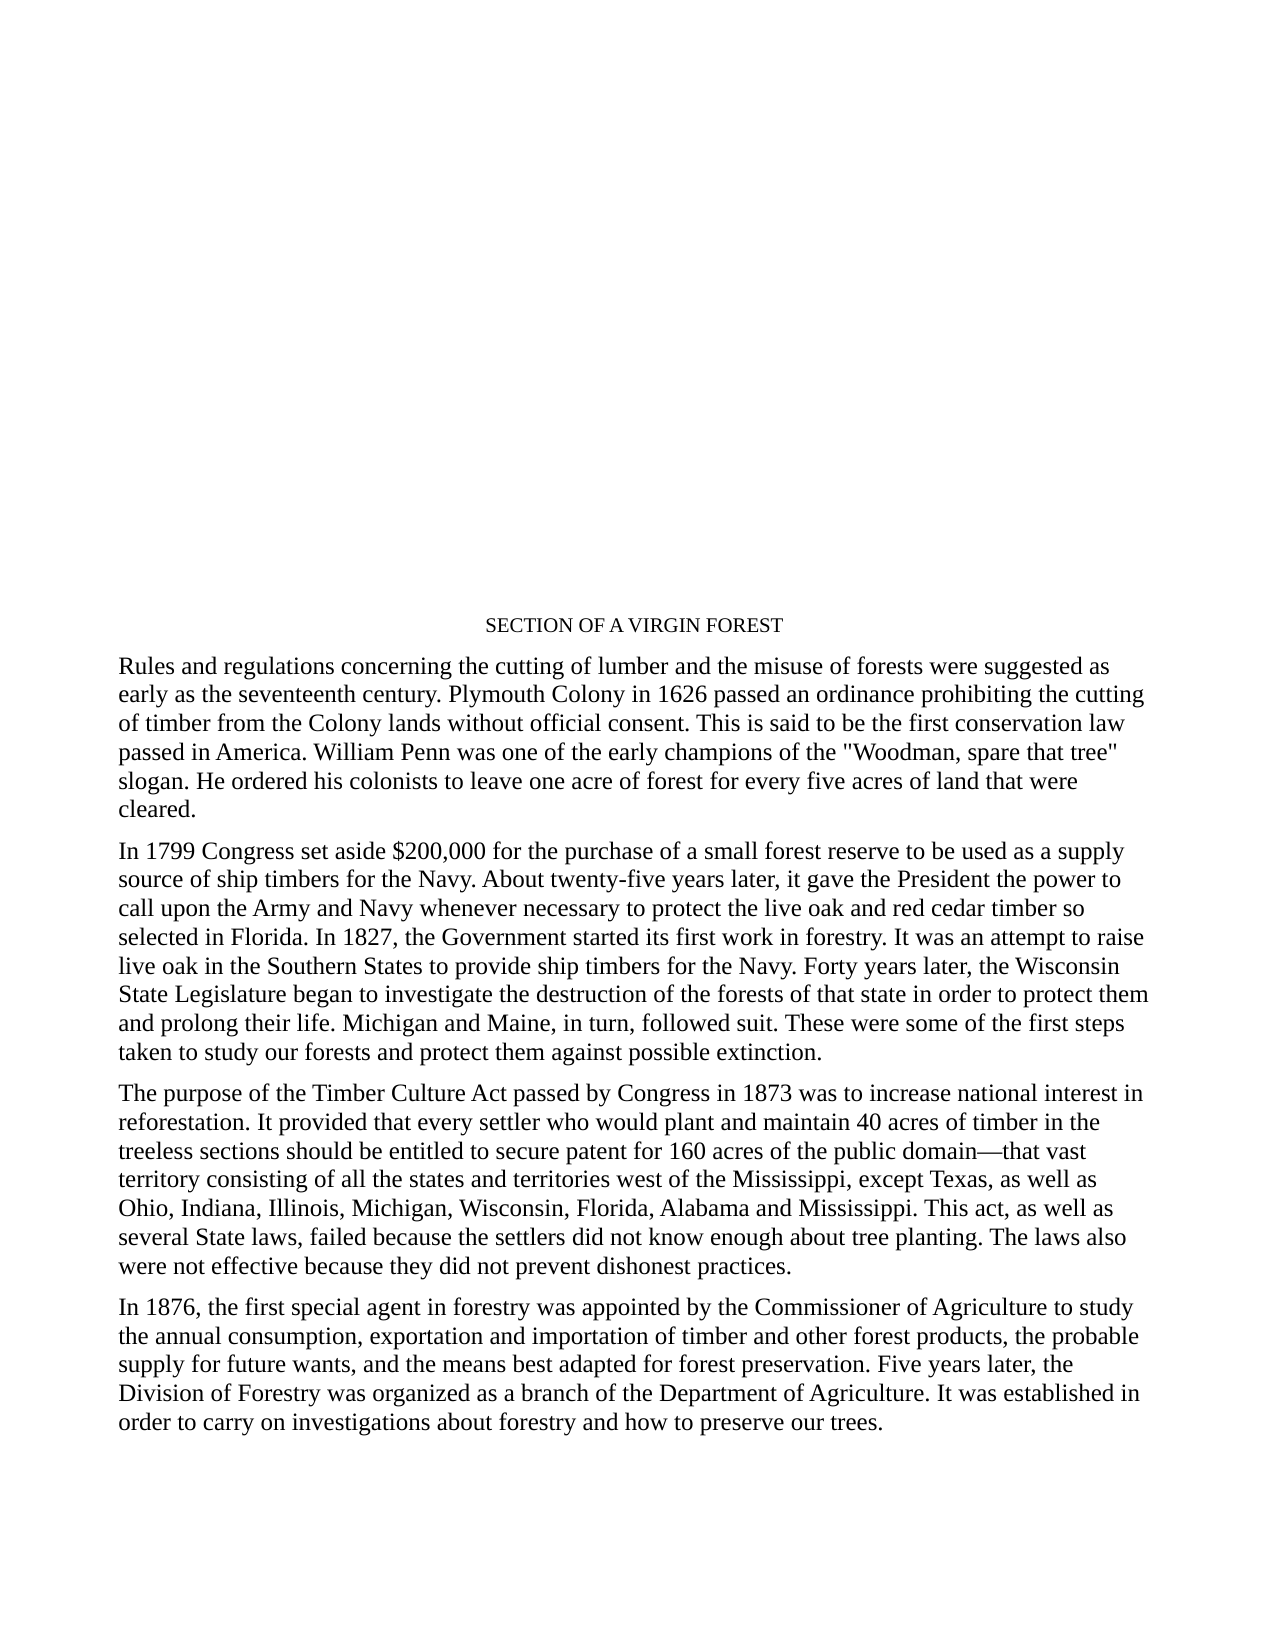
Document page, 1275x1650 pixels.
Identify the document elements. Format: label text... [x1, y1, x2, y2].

text In 1876, the first special agent in forestry was appointed by the Commissioner of Agriculture to study the annual consumption, exportation and importation of timber and other forest products, the probable supply for future wants, and the means best adapted for forest preservation. Five years later, the Division of Forestry was organized as a branch of the Department of Agriculture. It was established in order to carry on investigations about forestry and how to preserve our trees. [118, 1292, 1157, 1436]
text SECTION OF A VIRGIN FOREST [118, 609, 1157, 638]
text The purpose of the Timber Culture Act passed by Congress in 1873 was to increase national interest in reforestation. It provided that every settler who would plant and maintain 40 acres of timber in the treeless sections should be entitled to secure patent for 160 acres of the public domain—that vast territory consisting of all the states and territories west of the Mississippi, except Texas, as well as Ohio, Indiana, Illinois, Michigan, Wisconsin, Florida, Alabama and Mississippi. This act, as well as several State laws, failed because the settlers did not know enough about tree planting. The laws also were not effective because they did not prevent dishonest practices. [118, 1078, 1157, 1279]
text Rules and regulations concerning the cutting of lumber and the misuse of forests were suggested as early as the seventeenth century. Plymouth Colony in 1626 passed an ordinance prohibiting the cutting of timber from the Colony lands without official consent. This is said to be the first conservation law passed in America. William Penn was one of the early champions of the "Woodman, spare that tree" slogan. He ordered his colonists to leave one acre of forest for every five acres of land that were cleared. [118, 651, 1157, 823]
text In 1799 Congress set aside $200,000 for the purchase of a small forest reserve to be used as a supply source of ship timbers for the Navy. About twenty-five years later, it gave the President the power to call upon the Army and Navy whenever necessary to protect the live oak and red cedar timber so selected in Florida. In 1827, the Government started its first work in forestry. It was an attempt to raise live oak in the Southern States to provide ship timbers for the Navy. Forty years later, the Wisconsin State Legislature began to investigate the destruction of the forests of that state in order to protect them and prolong their life. Michigan and Maine, in turn, followed suit. These were some of the first steps taken to study our forests and protect them against possible extinction. [118, 836, 1157, 1066]
